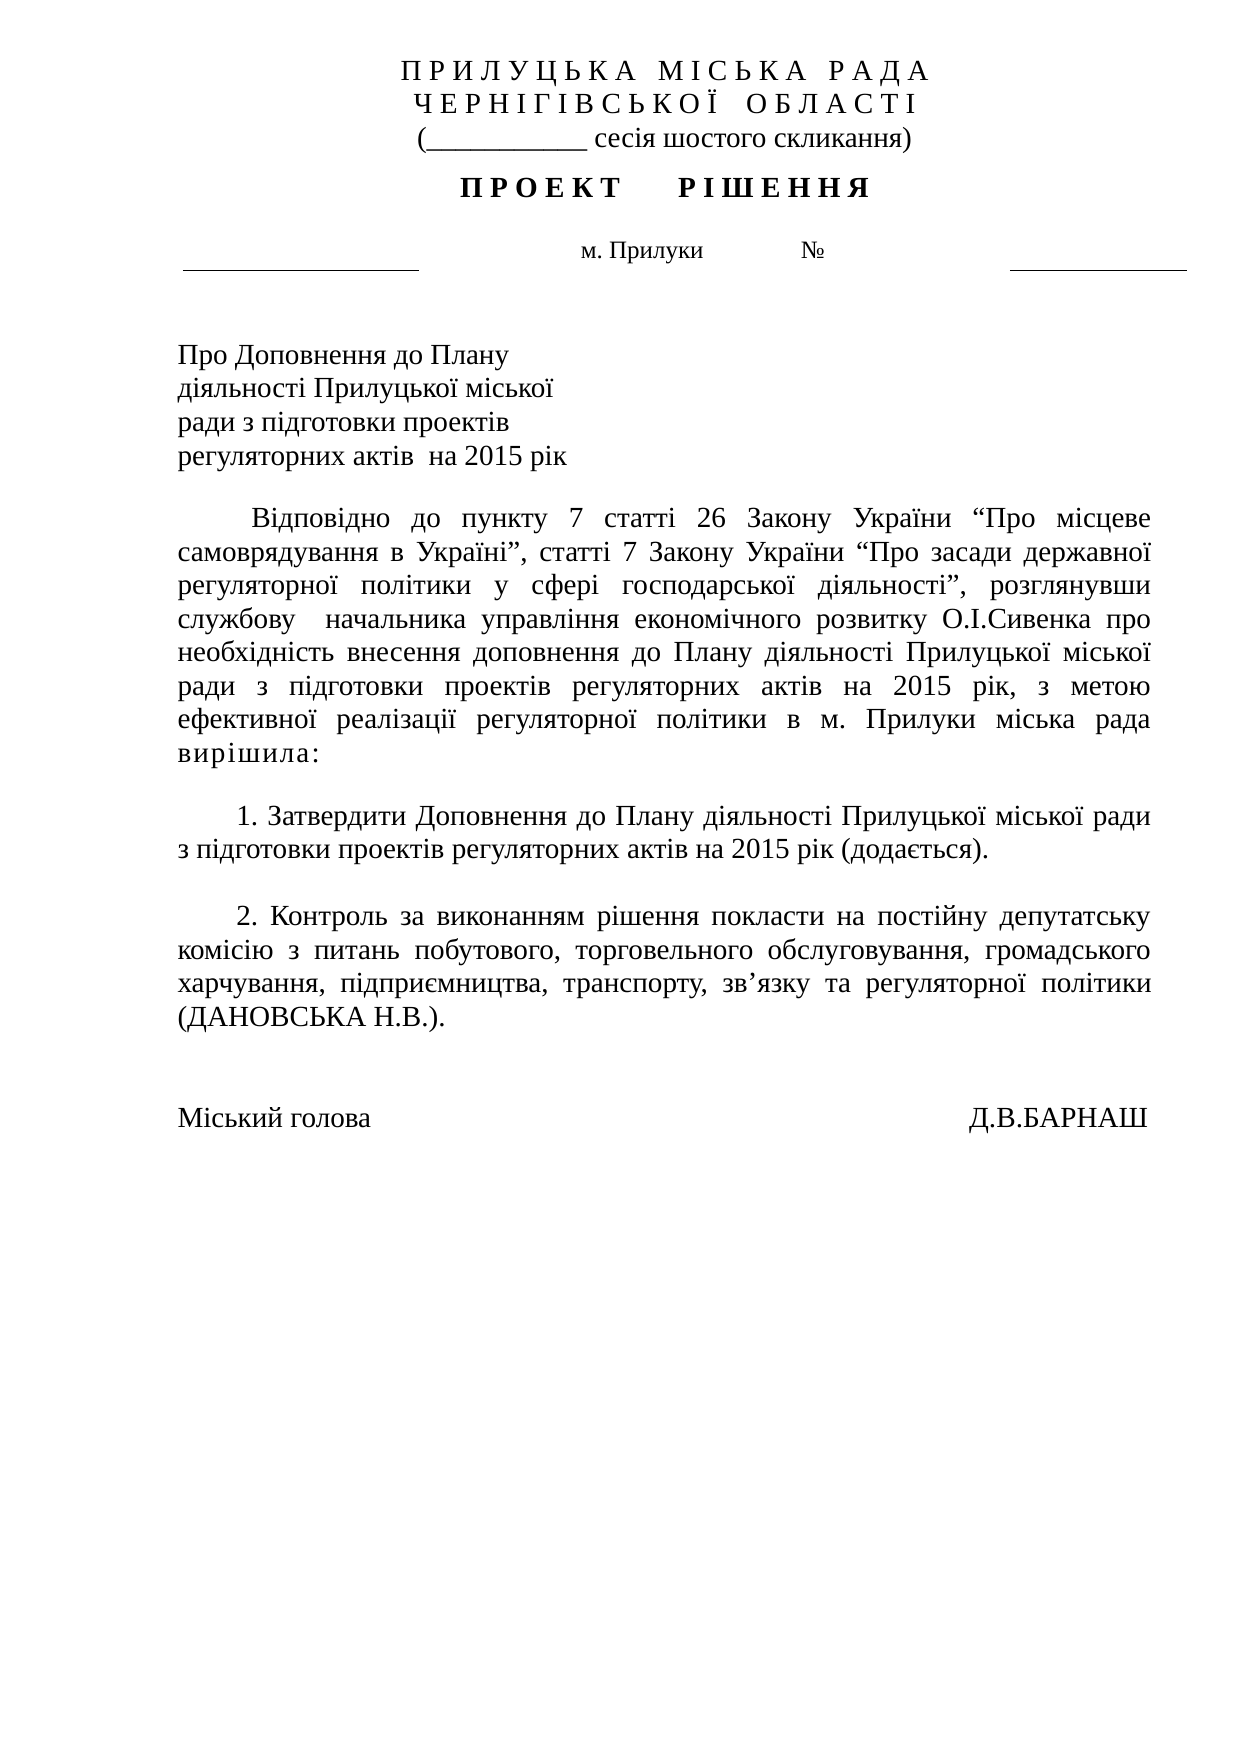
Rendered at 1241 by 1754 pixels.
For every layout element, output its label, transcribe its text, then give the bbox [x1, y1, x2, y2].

subtitle П Р О Е К Т Р І Ш Е Н Н Я [177, 171, 1152, 204]
text 1. Затвердити Доповнення до Плану діяльності Прилуцької міської ради з підготовки проектів регуляторних актів на 2015 рік (додається). [177, 798, 1152, 865]
text Про Доповнення до Плану [177, 337, 1152, 371]
text регуляторних актів на 2015 рік [177, 438, 1152, 471]
text ради з підготовки проектів [177, 404, 1152, 438]
table_header м. Прилуки [575, 229, 795, 269]
subtitle П р и л у ц ь к а м і с ь к а р а д а [177, 53, 1152, 87]
table_header [419, 229, 575, 269]
text діяльності Прилуцької міської [177, 371, 1152, 404]
text Міський голова Д.В.БАРНАШ [177, 1100, 1152, 1133]
table_header [1010, 229, 1187, 269]
text Відповідно до пункту 7 статті 26 Закону України “Про місцеве самоврядування в Україні”, статті 7 Закону України “Про засади державної регуляторної політики у сфері господарської діяльності”, розглянувши службову начальника управління економічного розвитку О.І.Сивенка про необхідність внесення доповнення до Плану діяльності Прилуцької міської ради з підготовки проектів регуляторних актів на 2015 рік, з метою ефективної реалізації регуляторної політики в м. Прилуки міська рада вирішила: [177, 500, 1152, 769]
text 2. Контроль за виконанням рішення покласти на постійну депутатську комісію з питань побутового, торговельного обслуговування, громадського харчування, підприємництва, транспорту, зв’язку та регуляторної політики (ДАНОВСЬКА Н.В.). [177, 898, 1152, 1033]
text Ч е р н і г і в с ь к о ї о б л а с т і [177, 87, 1152, 120]
text (___________ сесія шостого скликання) [177, 120, 1152, 154]
table_header [183, 229, 419, 269]
table_header № [795, 229, 1010, 269]
